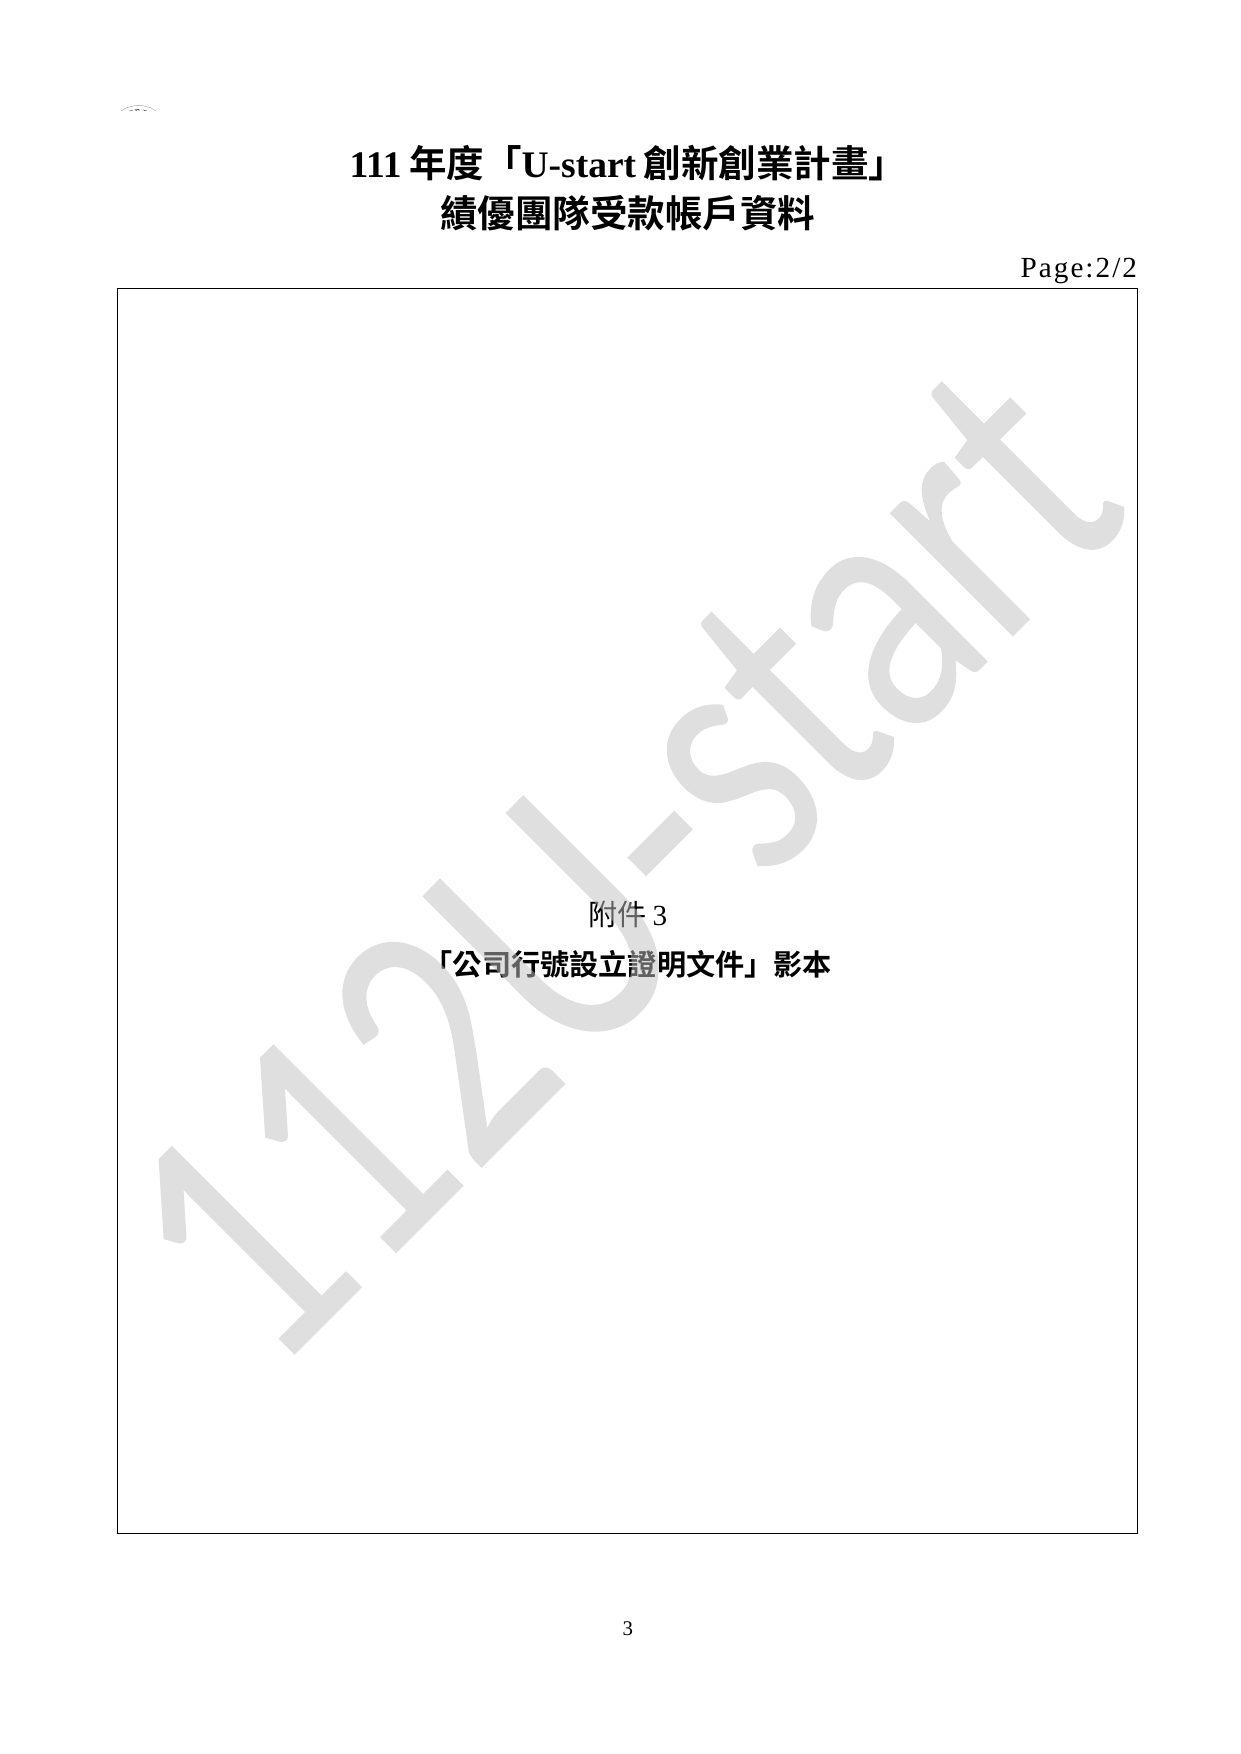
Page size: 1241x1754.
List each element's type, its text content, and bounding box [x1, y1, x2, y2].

table_header 附件3 「公司行號設立證明文件」影本 [118, 289, 1137, 1533]
text Page:2/2 [118, 238, 1137, 288]
text 111年度「U-start創新創業計畫」 [118, 138, 1137, 188]
text 績優團隊受款帳戶資料 [118, 188, 1137, 238]
